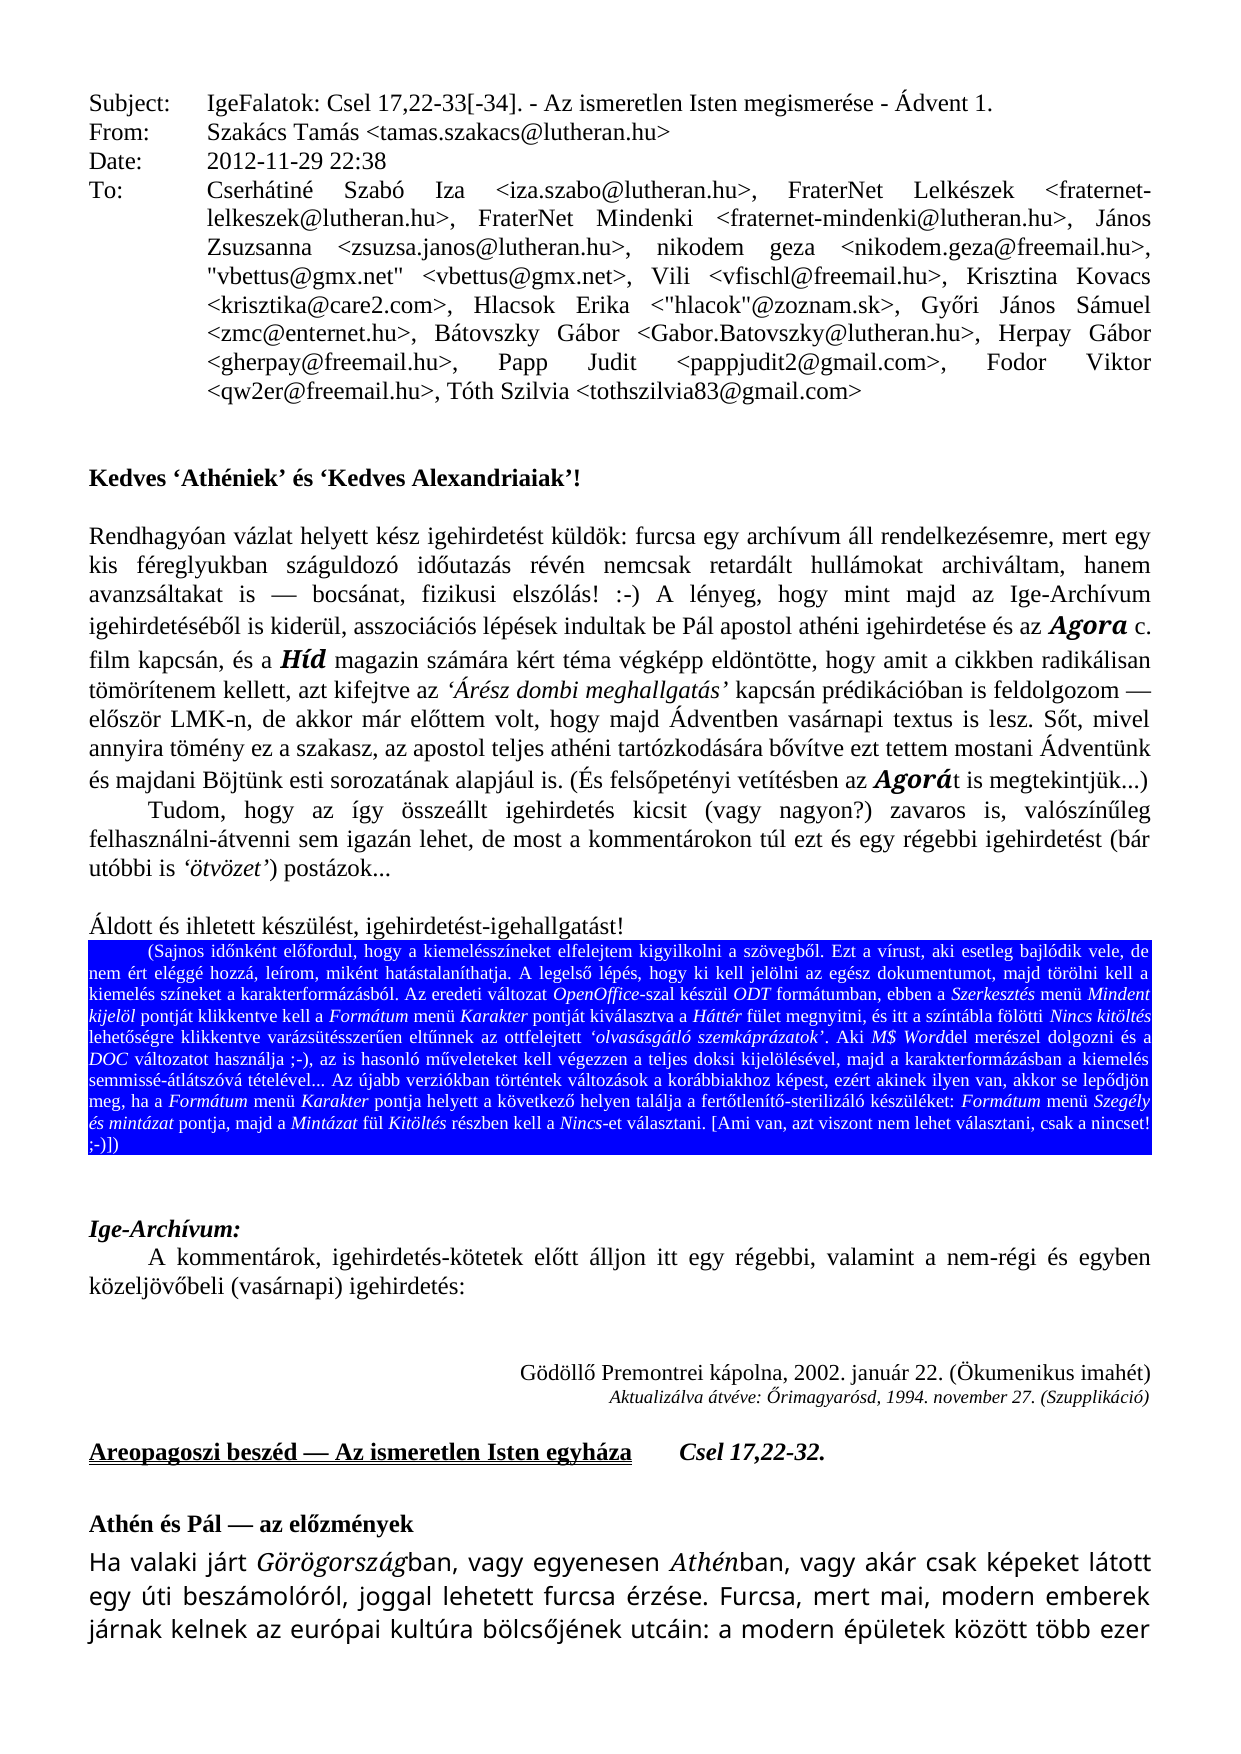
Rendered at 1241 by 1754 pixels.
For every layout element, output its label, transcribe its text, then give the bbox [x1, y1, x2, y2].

text Ige-Archívum: [88, 1214, 1152, 1242]
text From: Szakács Tamás <tamas.szakacs@lutheran.hu> [88, 117, 1152, 146]
text Rendhagyóan vázlat helyett kész igehirdetést küldök: furcsa egy archívum áll rendelkezésemre, mert egy kis féreglyukban száguldozó időutazás révén nemcsak retardált hullámokat archiváltam, hanem avanzsáltakat is ― bocsánat, fizikusi elszólás! :‑) A lényeg, hogy mint majd az Ige-Archívum igehirdetéséből is kiderül, asszociációs lépések indultak be Pál apostol athéni igehirdetése és az Agora c. film kapcsán, és a Híd magazin számára kért téma végképp eldöntötte, hogy amit a cikkben radikálisan tömörítenem kellett, azt kifejtve az ‘Árész dombi meghallgatás’ kapcsán prédikációban is feldolgozom ― először LMK‑n, de akkor már előttem volt, hogy majd Ádventben vasárnapi textus is lesz. Sőt, mivel annyira tömény ez a szakasz, az apostol teljes athéni tartózkodására bővítve ezt tettem mostani Ádventünk és majdani Böjtünk esti sorozatának alapjául is. (És felsőpetényi vetítésben az Agorát is megtekintjük...) [88, 521, 1152, 796]
text A kommentárok, igehirdetés-kötetek előtt álljon itt egy régebbi, valamint a nem-régi és egyben közeljövőbeli (vasárnapi) igehirdetés: [88, 1242, 1152, 1300]
text Ha valaki járt Görögországban, vagy egyenesen Athénban, vagy akár csak képeket látott egy úti beszámolóról, joggal lehetett furcsa érzése. Furcsa, mert mai, modern emberek járnak kelnek az európai kultúra bölcsőjének utcáin: a modern épületek között több ezer [88, 1544, 1152, 1646]
text Tudom, hogy az így összeállt igehirdetés kicsit (vagy nagyon?) zavaros is, valószínűleg felhasználni-átvenni sem igazán lehet, de most a kommentárokon túl ezt és egy régebbi igehirdetést (bár utóbbi is ‘ötvözet’) postázok... [88, 796, 1152, 882]
text (Sajnos időnként előfordul, hogy a kiemelésszíneket elfelejtem kigyilkolni a szövegből. Ezt a vírust, aki esetleg bajlódik vele, de nem ért eléggé hozzá, leírom, miként hatástalaníthatja. A legelső lépés, hogy ki kell jelölni az egész dokumentumot, majd törölni kell a kiemelés színeket a karakterformázásból. Az eredeti változat OpenOffice-szal készül ODT formátumban, ebben a Szerkesztés menü Mindent kijelöl pontját klikkentve kell a Formátum menü Karakter pontját kiválasztva a Háttér fület megnyitni, és itt a színtábla fölötti Nincs kitöltés lehetőségre klikkentve varázsütésszerűen eltűnnek az ottfelejtett ‘olvasásgátló szemkáprázatok’. Aki M$ Worddel merészel dolgozni és a DOC változatot használja ;‑), az is hasonló műveleteket kell végezzen a teljes doksi kijelölésével, majd a karakterformázásban a kiemelés semmissé-átlátszóvá tételével... Az újabb verziókban történtek változások a korábbiakhoz képest, ezért akinek ilyen van, akkor se lepődjön meg, ha a Formátum menü Karakter pontja helyett a következő helyen találja a fertőtlenítő-sterilizáló készüléket: Formátum menü Szegély és mintázat pontja, majd a Mintázat fül Kitöltés részben kell a Nincs-et választani. [Ami van, azt viszont nem lehet választani, csak a nincset! ;‑)]) [88, 940, 1152, 1155]
subtitle Kedves ‘Athéniek’ és ‘Kedves Alexandriaiak’! [88, 463, 1152, 492]
text Gödöllő Premontrei kápolna, 2002. január 22. (Ökumenikus imahét) Aktualizálva átvéve: Őrimagyarósd, 1994. november 27. (Szupplikáció) [88, 1359, 1152, 1407]
text Áldott és ihletett készülést, igehirdetést-igehallgatást! [88, 911, 1152, 940]
text Subject: IgeFalatok: Csel 17,22-33[-34]. - Az ismeretlen Isten megismerése - Ádvent 1. [88, 88, 1152, 117]
text Areopagoszi beszéd ― Az ismeretlen Isten egyháza Csel 17,22-32. [88, 1437, 1152, 1465]
subtitle Athén és Pál — az előzmények [88, 1509, 1152, 1538]
text To: Cserhátiné Szabó Iza <iza.szabo@lutheran.hu>, FraterNet Lelkészek <fraternet-lelkeszek@lutheran.hu>, FraterNet Mindenki <fraternet-mindenki@lutheran.hu>, János Zsuzsanna <zsuzsa.janos@lutheran.hu>, nikodem geza <nikodem.geza@freemail.hu>, "vbettus@gmx.net" <vbettus@gmx.net>, Vili <vfischl@freemail.hu>, Krisztina Kovacs <krisztika@care2.com>, Hlacsok Erika <"hlacok"@zoznam.sk>, Győri János Sámuel <zmc@enternet.hu>, Bátovszky Gábor <Gabor.Batovszky@lutheran.hu>, Herpay Gábor <gherpay@freemail.hu>, Papp Judit <pappjudit2@gmail.com>, Fodor Viktor <qw2er@freemail.hu>, Tóth Szilvia <tothszilvia83@gmail.com> [88, 175, 1152, 405]
text Date: 2012-11-29 22:38 [88, 146, 1152, 175]
